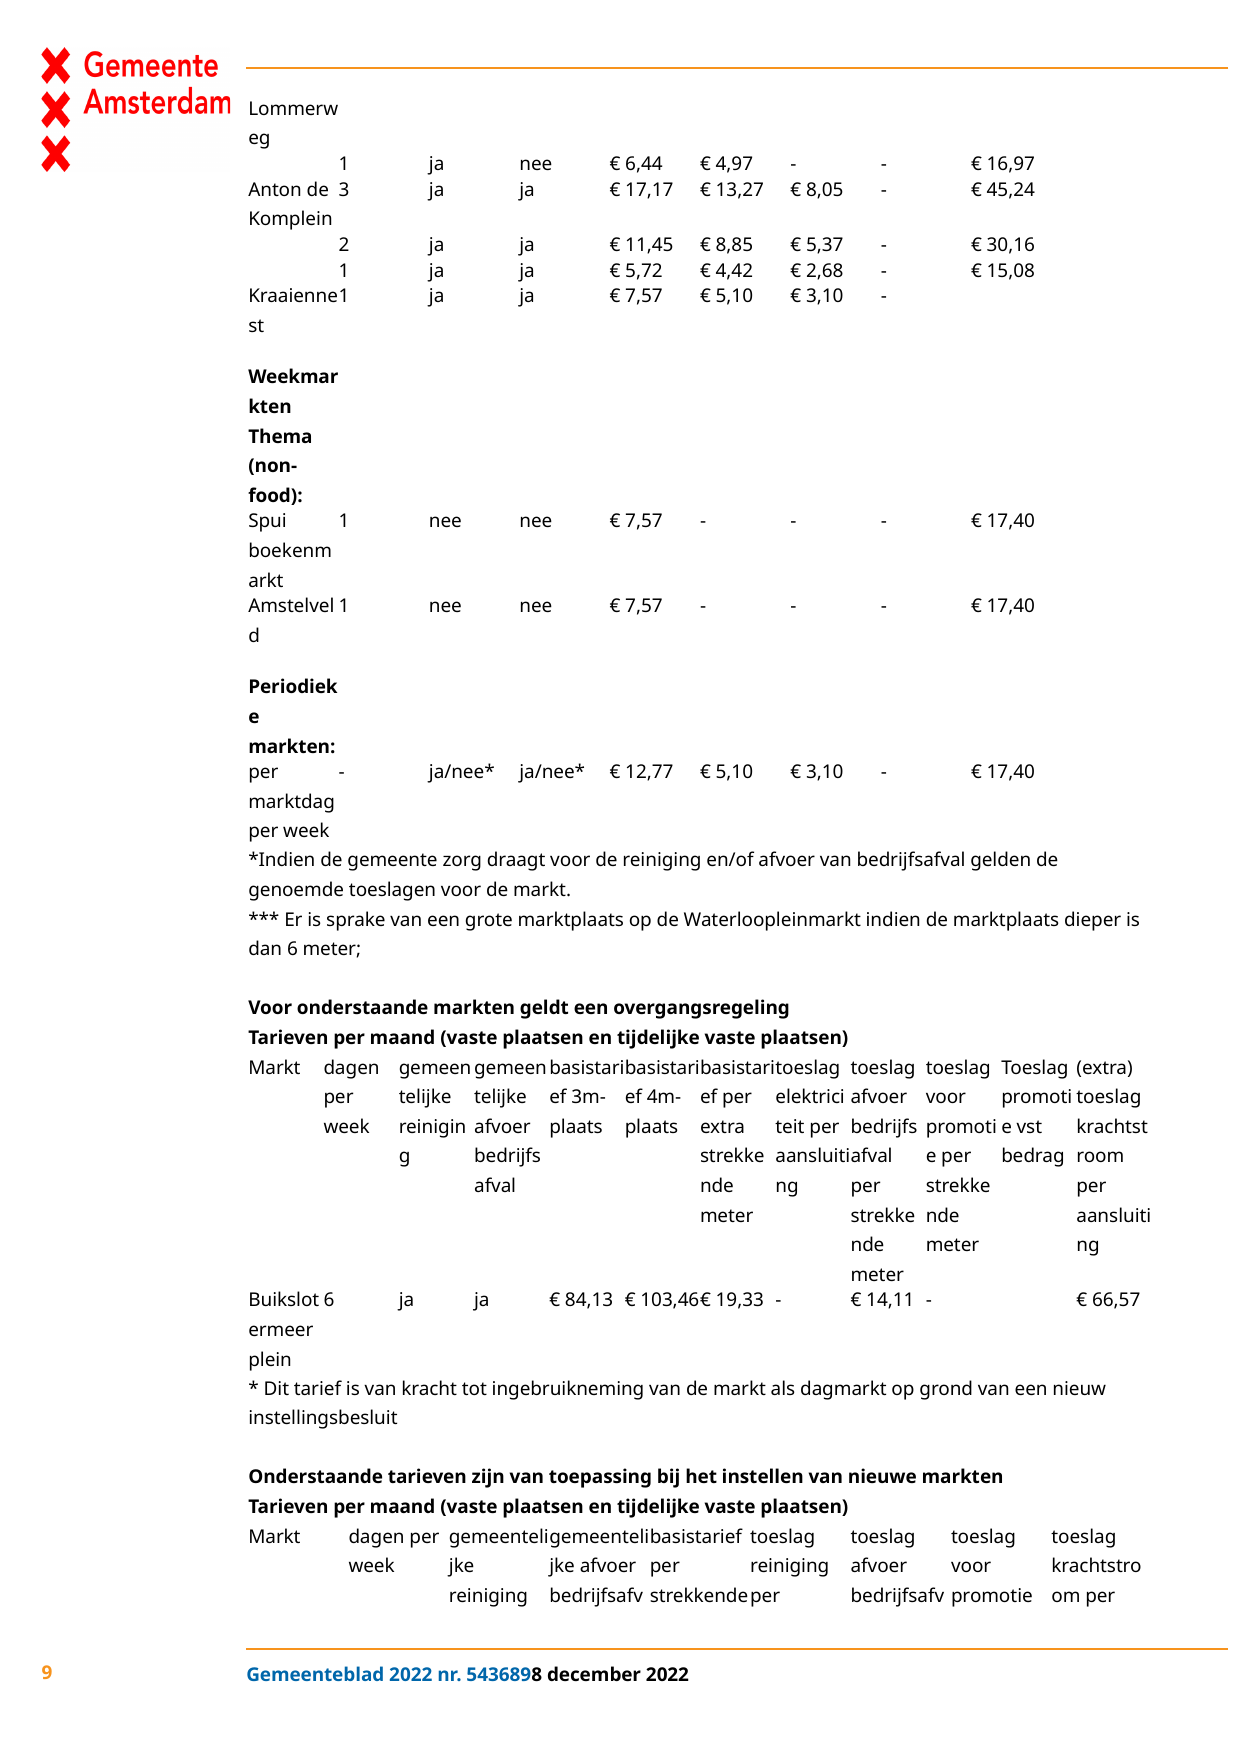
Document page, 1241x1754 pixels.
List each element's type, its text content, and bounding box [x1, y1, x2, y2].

table_cell [1061, 648, 1152, 674]
table_cell - [790, 95, 881, 150]
table_cell [1001, 1287, 1076, 1372]
table_cell [700, 648, 790, 674]
table_cell [1061, 150, 1152, 176]
table_cell € 66,57 [1076, 1287, 1152, 1372]
table_cell Anton de Komplein [248, 176, 338, 231]
table_cell Kraaiennest [248, 283, 338, 338]
table_cell € 7,57 [609, 508, 700, 593]
table_cell ja [429, 176, 519, 231]
table_cell [338, 648, 429, 674]
table_cell - [338, 759, 429, 843]
table_cell 1 [338, 593, 429, 648]
table_cell [609, 338, 700, 364]
table_cell [519, 674, 609, 758]
table_cell - [881, 593, 971, 648]
table_cell - [881, 759, 971, 843]
table_cell [1061, 95, 1152, 150]
table_cell € 4,97 [700, 150, 790, 176]
table_cell [1061, 759, 1152, 843]
table_cell € 45,24 [971, 176, 1061, 231]
table_header toeslag krachtstroom per [1051, 1523, 1152, 1608]
table_cell ja [519, 231, 609, 257]
table_cell - [881, 283, 971, 338]
table_cell 1 [338, 150, 429, 176]
table_cell [700, 338, 790, 364]
table_cell [338, 674, 429, 758]
table_cell [248, 648, 338, 674]
table_cell 2 [338, 231, 429, 257]
table_cell [881, 674, 971, 758]
table_cell 1 [338, 508, 429, 593]
table_cell [1061, 508, 1152, 593]
table_cell [609, 95, 700, 150]
table_cell [248, 150, 338, 176]
table_cell [1061, 593, 1152, 648]
table_cell - [926, 1287, 1001, 1372]
table_cell [519, 95, 609, 150]
table_cell [700, 364, 790, 508]
table_header dagen per week [348, 1523, 449, 1608]
table_cell [609, 674, 700, 758]
table_cell [248, 231, 338, 257]
table_cell [971, 283, 1061, 338]
table_cell [429, 338, 519, 364]
table_cell € 12,77 [609, 759, 700, 843]
table_cell [429, 95, 519, 150]
table_cell ja/nee* [519, 759, 609, 843]
table_cell € 5,37 [790, 231, 881, 257]
table_cell [1061, 338, 1152, 364]
text Tarieven per maand (vaste plaatsen en tijdelijke vaste plaatsen) [248, 1493, 1152, 1519]
table_cell nee [519, 593, 609, 648]
table_header basistarief per strekkende [650, 1523, 750, 1608]
table_cell [971, 95, 1061, 150]
table_cell Weekmarkten Thema (non-food): [248, 364, 338, 508]
table_cell € 8,85 [700, 231, 790, 257]
table_cell [338, 338, 429, 364]
table_cell [338, 95, 429, 150]
table_cell [881, 648, 971, 674]
table_cell [519, 648, 609, 674]
table_cell € 4,42 [700, 257, 790, 283]
table_cell € 13,27 [700, 176, 790, 231]
table_cell [790, 364, 881, 508]
table_cell [609, 648, 700, 674]
table_cell ja [429, 257, 519, 283]
table_cell € 2,68 [790, 257, 881, 283]
table_header (extra) toeslag krachtstroom per aansluiting [1076, 1054, 1152, 1287]
table_cell € 11,45 [609, 231, 700, 257]
table_cell [519, 364, 609, 508]
table_cell - [790, 508, 881, 593]
table_cell [248, 338, 338, 364]
table_cell [971, 648, 1061, 674]
table_cell [1061, 364, 1152, 508]
table_cell € 15,08 [971, 257, 1061, 283]
table_header Toeslag promotie vst bedrag [1001, 1054, 1076, 1287]
table_cell - [881, 508, 971, 593]
table_header gemeentelijke reiniging [399, 1054, 474, 1287]
table_header gemeentelijke afvoer bedrijfsafv [549, 1523, 649, 1608]
table_cell - [881, 95, 971, 150]
table_cell nee [429, 593, 519, 648]
table_header toeslag afvoer bedrijfsafv [850, 1523, 951, 1608]
table_cell [790, 338, 881, 364]
table_cell € 5,72 [609, 257, 700, 283]
table_header basistarief per extra strekkende meter [700, 1054, 775, 1287]
table_cell - [700, 593, 790, 648]
table_cell - [700, 508, 790, 593]
table_cell [700, 674, 790, 758]
table_cell - [775, 1287, 850, 1372]
table_cell [881, 364, 971, 508]
table_cell 3 [338, 176, 429, 231]
table_cell ja [519, 176, 609, 231]
table_cell € 30,16 [971, 231, 1061, 257]
text Onderstaande tarieven zijn van toepassing bij het instellen van nieuwe markten [248, 1463, 1152, 1489]
table_header Markt [248, 1054, 323, 1287]
table_cell ja [429, 231, 519, 257]
table_cell € 84,13 [549, 1287, 624, 1372]
table_cell Buikslotermeerplein [248, 1287, 323, 1372]
table_cell [429, 674, 519, 758]
table_cell ja/nee* [429, 759, 519, 843]
table_cell - [881, 231, 971, 257]
table_cell € 17,40 [971, 759, 1061, 843]
table_header toeslag reiniging per [750, 1523, 850, 1608]
table_cell [519, 338, 609, 364]
table_cell per marktdag per week [248, 759, 338, 843]
table_cell € 17,17 [609, 176, 700, 231]
table_cell ja [519, 283, 609, 338]
table_cell Periodieke markten: [248, 674, 338, 758]
table_cell - [881, 150, 971, 176]
table_cell Amstelveld [248, 593, 338, 648]
table_header dagen per week [323, 1054, 398, 1287]
table_cell € 7,57 [609, 283, 700, 338]
table_cell [971, 364, 1061, 508]
table_cell ja [429, 150, 519, 176]
table_cell nee [429, 508, 519, 593]
table_cell 1 [338, 283, 429, 338]
table_cell [790, 648, 881, 674]
table_cell ja [519, 257, 609, 283]
table_cell [790, 674, 881, 758]
table_cell [1061, 283, 1152, 338]
table_cell € 14,11 [850, 1287, 926, 1372]
table_header basistarief 4m-plaats [625, 1054, 700, 1287]
table_cell Lommerweg [248, 95, 338, 150]
table_cell € 16,97 [971, 150, 1061, 176]
table_cell - [881, 176, 971, 231]
table_cell nee [519, 508, 609, 593]
table_header Markt [248, 1523, 348, 1608]
table_cell € 5,10 [700, 283, 790, 338]
text Tarieven per maand (vaste plaatsen en tijdelijke vaste plaatsen) [248, 1024, 1152, 1050]
table_cell [971, 338, 1061, 364]
table_cell [1061, 257, 1152, 283]
table_cell € 19,33 [700, 1287, 775, 1372]
table_cell - [790, 593, 881, 648]
table_cell € 17,40 [971, 593, 1061, 648]
table_cell € 3,10 [790, 283, 881, 338]
table_cell - [881, 257, 971, 283]
table_cell € 8,05 [790, 176, 881, 231]
table_cell [881, 338, 971, 364]
table_cell € 3,10 [790, 759, 881, 843]
table_cell Spui boekenmarkt [248, 508, 338, 593]
table_header toeslag afvoer bedrijfsafval per strekkende meter [850, 1054, 926, 1287]
table_cell [429, 364, 519, 508]
table_cell 1 [338, 257, 429, 283]
table_cell [1061, 674, 1152, 758]
table_cell € 103,46 [625, 1287, 700, 1372]
table_cell € 7,57 [609, 593, 700, 648]
text * Dit tarief is van kracht tot ingebruikneming van de markt als dagmarkt op grond van een nieuw instellingsbesluit [248, 1375, 1152, 1430]
table_cell ja [429, 283, 519, 338]
table_header gemeentelijke afvoer bedrijfsafval [474, 1054, 549, 1287]
text *** Er is sprake van een grote marktplaats op de Waterloopleinmarkt indien de marktplaats dieper is dan 6 meter; [248, 906, 1152, 961]
table_header gemeentelijke reiniging [449, 1523, 549, 1608]
table_cell ja [399, 1287, 474, 1372]
table_cell [700, 95, 790, 150]
table_cell [429, 648, 519, 674]
table_cell nee [519, 150, 609, 176]
table_header toeslag elektriciteit per aansluiting [775, 1054, 850, 1287]
text *Indien de gemeente zorg draagt voor de reiniging en/of afvoer van bedrijfsafval gelden de genoemde toeslagen voor de markt. [248, 847, 1152, 902]
table_header basistarief 3m-plaats [549, 1054, 624, 1287]
table_header toeslag voor promotie per strekkende meter [926, 1054, 1001, 1287]
table_cell [338, 364, 429, 508]
table_cell [609, 364, 700, 508]
table_cell - [790, 150, 881, 176]
table_cell [248, 257, 338, 283]
text Voor onderstaande markten geldt een overgangsregeling [248, 994, 1152, 1020]
table_cell € 5,10 [700, 759, 790, 843]
table_cell € 17,40 [971, 508, 1061, 593]
table_cell [1061, 176, 1152, 231]
picture [41, 47, 231, 172]
table_cell [1061, 231, 1152, 257]
table_cell € 6,44 [609, 150, 700, 176]
table_cell ja [474, 1287, 549, 1372]
table_header toeslag voor promotie [951, 1523, 1051, 1608]
table_cell [971, 674, 1061, 758]
table_cell 6 [323, 1287, 398, 1372]
